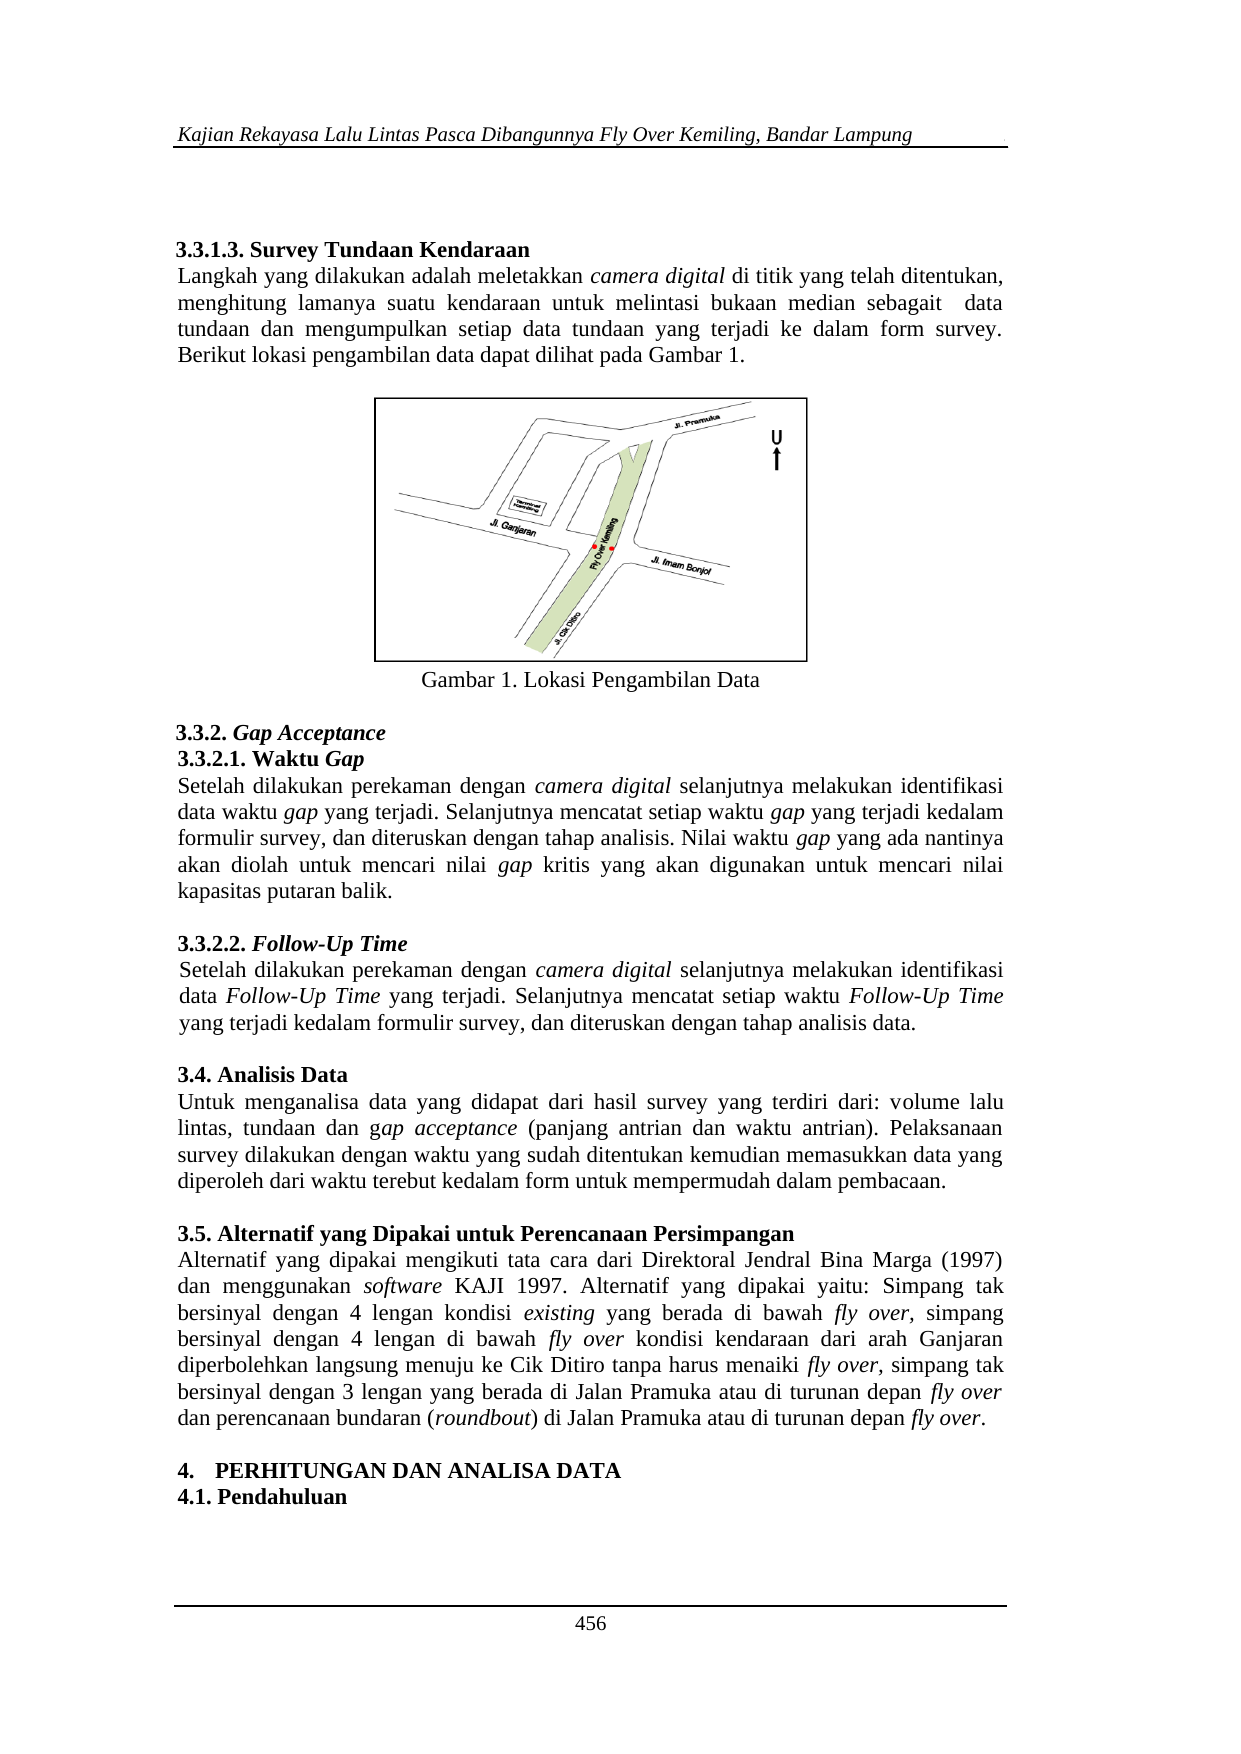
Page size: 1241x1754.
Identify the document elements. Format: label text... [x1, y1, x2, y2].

list Gambar 1. Lokasi Pengambilan Data [175, 394, 1004, 693]
list 3.5. Alternatif yang Dipakai untuk Perencanaan Persimpangan [177, 1220, 1004, 1246]
list 3.3.2.2. Follow-Up Time [177, 930, 1004, 956]
list Setelah dilakukan perekaman dengan camera digital selanjutnya melakukan identifikasi data Follow-Up Time yang terjadi. Selanjutnya mencatat setiap waktu Follow-Up Time yang terjadi kedalam formulir survey, dan diteruskan dengan tahap analisis data. [179, 956, 1004, 1035]
list 3.3.2. Gap Acceptance [175, 719, 1004, 745]
list PERHITUNGAN DAN ANALISA DATA [177, 1457, 1004, 1483]
list Untuk menganalisa data yang didapat dari hasil survey yang terdiri dari: volume lalu lintas, tundaan dan gap acceptance (panjang antrian dan waktu antrian). Pelaksanaan survey dilakukan dengan waktu yang sudah ditentukan kemudian memasukkan data yang diperoleh dari waktu terebut kedalam form untuk mempermudah dalam pembacaan. [177, 1088, 1004, 1193]
list 3.4. Analisis Data [177, 1062, 1004, 1088]
list 3.3.1.3. Survey Tundaan Kendaraan [175, 236, 1004, 262]
list Setelah dilakukan perekaman dengan camera digital selanjutnya melakukan identifikasi data waktu gap yang terjadi. Selanjutnya mencatat setiap waktu gap yang terjadi kedalam formulir survey, dan diteruskan dengan tahap analisis. Nilai waktu gap yang ada nantinya akan diolah untuk mencari nilai gap kritis yang akan digunakan untuk mencari nilai kapasitas putaran balik. [177, 772, 1004, 903]
list Langkah yang dilakukan adalah meletakkan camera digital di titik yang telah ditentukan, menghitung lamanya suatu kendaraan untuk melintasi bukaan median sebagait data tundaan dan mengumpulkan setiap data tundaan yang terjadi ke dalam form survey. Berikut lokasi pengambilan data dapat dilihat pada Gambar 1. [177, 262, 1004, 368]
list Alternatif yang dipakai mengikuti tata cara dari Direktoral Jendral Bina Marga (1997) dan menggunakan software KAJI 1997. Alternatif yang dipakai yaitu: Simpang tak bersinyal dengan 4 lengan kondisi existing yang berada di bawah fly over, simpang bersinyal dengan 4 lengan di bawah fly over kondisi kendaraan dari arah Ganjaran diperbolehkan langsung menuju ke Cik Ditiro tanpa harus menaiki fly over, simpang tak bersinyal dengan 3 lengan yang berada di Jalan Pramuka atau di turunan depan fly over dan perencanaan bundaran (roundbout) di Jalan Pramuka atau di turunan depan fly over. [177, 1246, 1004, 1431]
list 4.1. Pendahuluan [177, 1483, 1004, 1509]
list 3.3.2.1. Waktu Gap [177, 745, 1004, 772]
picture [365, 394, 816, 667]
